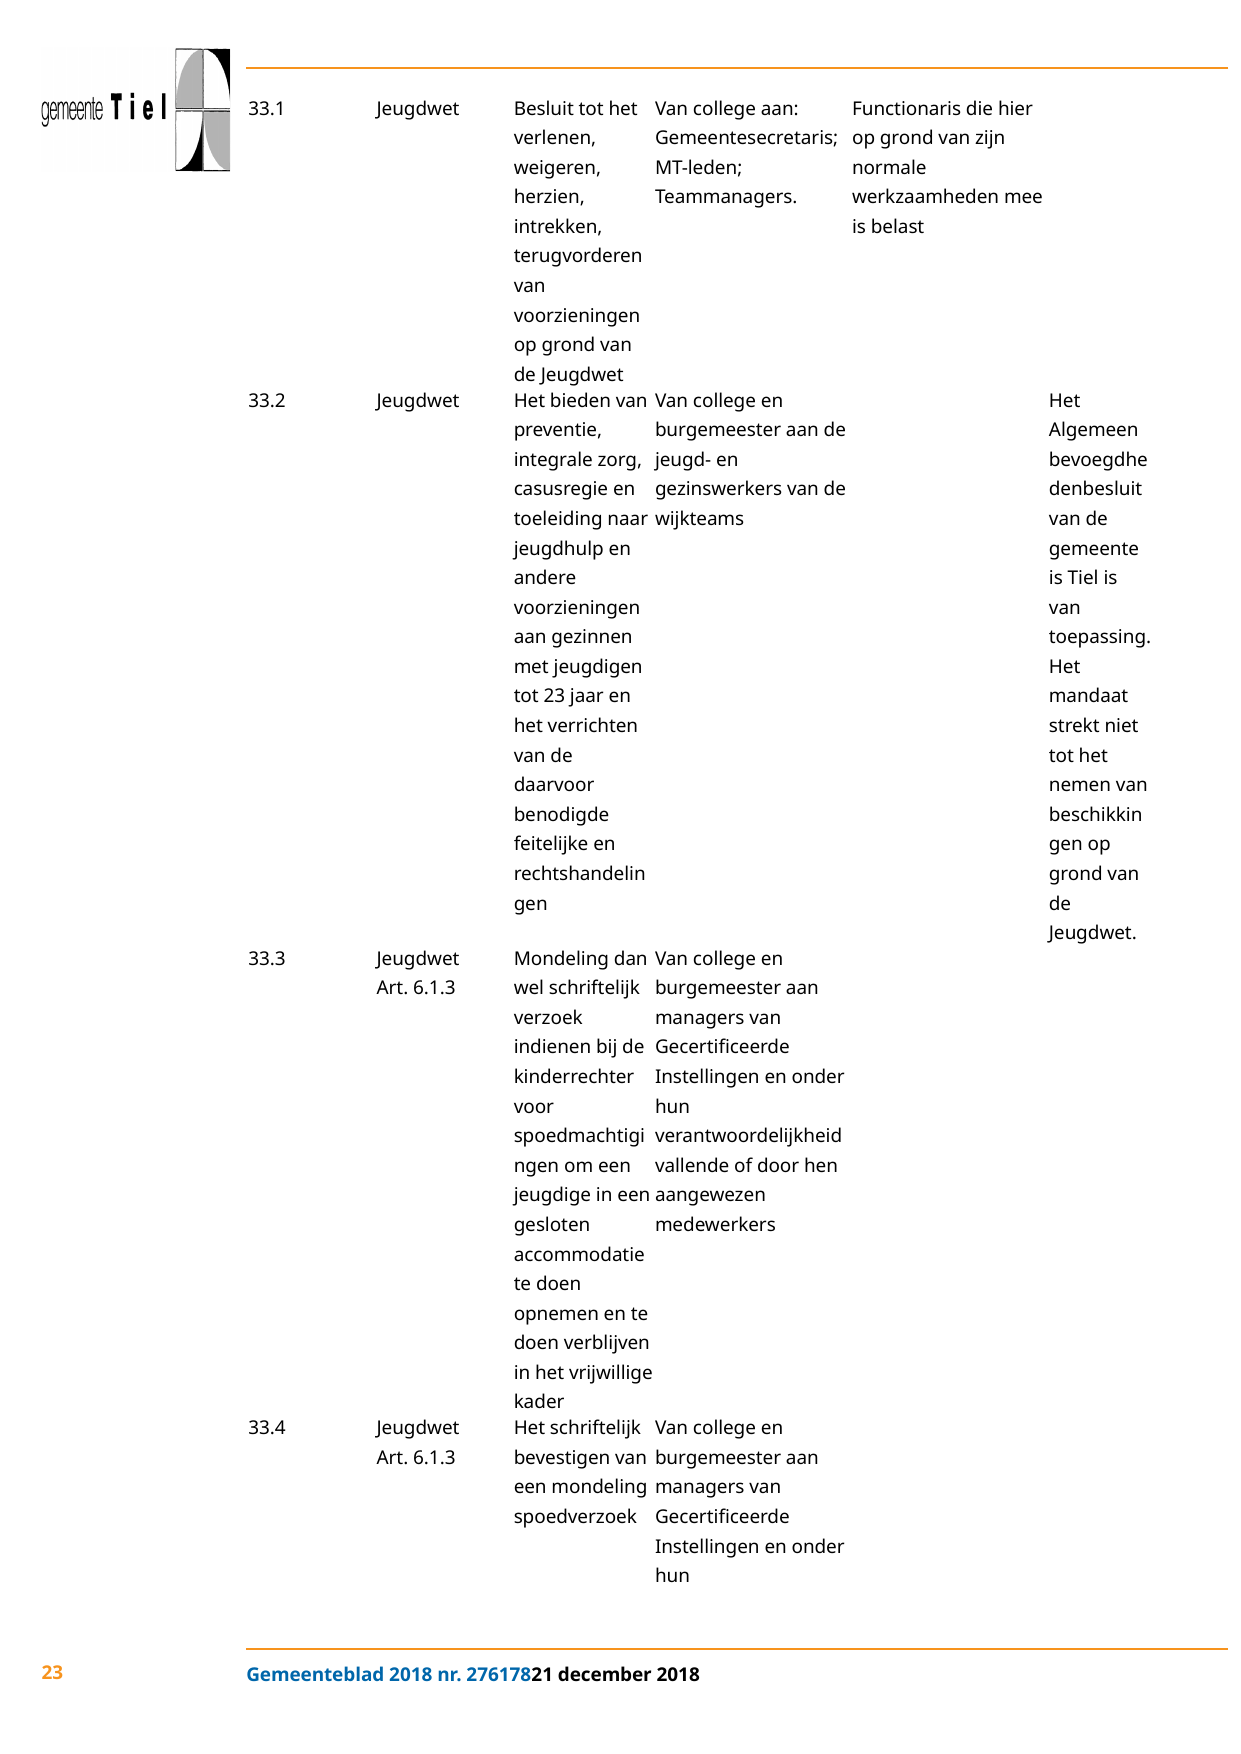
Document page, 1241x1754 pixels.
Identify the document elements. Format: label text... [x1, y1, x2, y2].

table_cell [852, 945, 1049, 1414]
table_cell 33.2 [248, 387, 376, 945]
table_cell [852, 1415, 1049, 1588]
table_cell Mondeling dan wel schriftelijk verzoek indienen bij de kinderrechter voor spoedmachtigingen om een jeugdige in een gesloten accommodatie te doen opnemen en te doen verblijven in het vrijwillige kader [514, 945, 655, 1414]
table_cell [852, 387, 1049, 945]
picture [41, 47, 231, 172]
table_cell 33.4 [248, 1415, 376, 1588]
table_cell Van college aan: Gemeentesecretaris; MT-leden; Teammanagers. [655, 95, 852, 387]
table_cell Jeugdwet [376, 387, 513, 945]
table_cell Jeugdwet Art. 6.1.3 [376, 945, 513, 1414]
table_cell Het schriftelijk bevestigen van een mondeling spoedverzoek [514, 1415, 655, 1588]
table_cell Besluit tot het verlenen, weigeren, herzien, intrekken, terugvorderen van voorzieningen op grond van de Jeugdwet [514, 95, 655, 387]
table_cell Jeugdwet Art. 6.1.3 [376, 1415, 513, 1588]
table_cell Jeugdwet [376, 95, 513, 387]
table_cell 33.3 [248, 945, 376, 1414]
table_cell Van college en burgemeester aan managers van Gecertificeerde Instellingen en onder hun [655, 1415, 852, 1588]
table_cell Het Algemeen bevoegdhedenbesluit van de gemeente is Tiel is van toepassing. Het mandaat strekt niet tot het nemen van beschikkingen op grond van de Jeugdwet. [1049, 387, 1152, 945]
table_cell [1049, 945, 1152, 1414]
table_cell Van college en burgemeester aan de jeugd- en gezinswerkers van de wijkteams [655, 387, 852, 945]
table_cell Functionaris die hier op grond van zijn normale werkzaamheden mee is belast [852, 95, 1049, 387]
table_cell [1049, 1415, 1152, 1588]
table_cell [1049, 95, 1152, 387]
table_cell Het bieden van preventie, integrale zorg, casusregie en toeleiding naar jeugdhulp en andere voorzieningen aan gezinnen met jeugdigen tot 23 jaar en het verrichten van de daarvoor benodigde feitelijke en rechtshandelingen [514, 387, 655, 945]
table_cell Van college en burgemeester aan managers van Gecertificeerde Instellingen en onder hun verantwoordelijkheid vallende of door hen aangewezen medewerkers [655, 945, 852, 1414]
table_cell 33.1 [248, 95, 376, 387]
